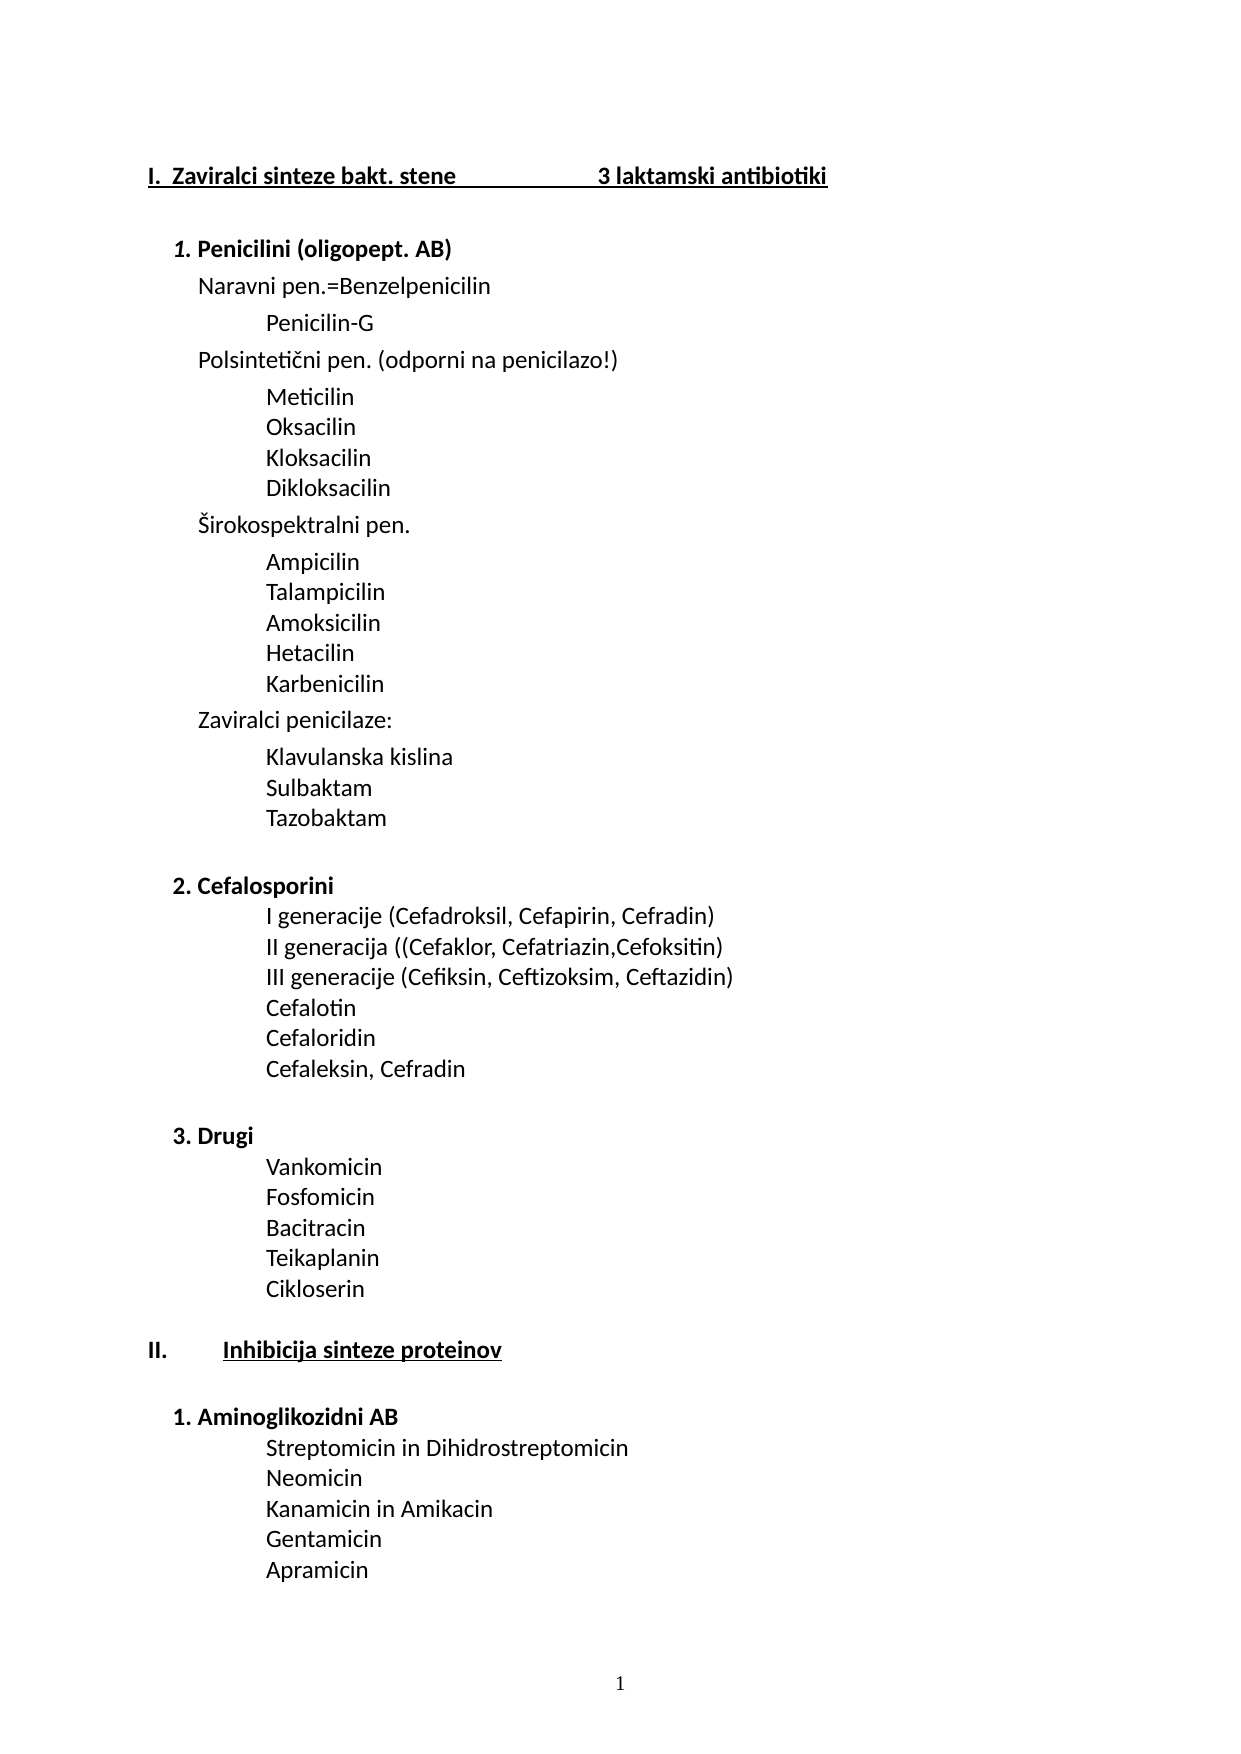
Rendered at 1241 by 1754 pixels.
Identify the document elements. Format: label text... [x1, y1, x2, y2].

text Streptomicin in Dihidrostreptomicin [266, 1432, 1093, 1462]
text Kanamicin in Amikacin [266, 1493, 1093, 1523]
text 2. Cefalosporini [172, 870, 1093, 900]
text Naravni pen.=Benzelpenicilin [198, 270, 1093, 301]
text Vankomicin [266, 1151, 1093, 1181]
text I generacije (Cefadroksil, Cefapirin, Cefradin) [266, 900, 1093, 931]
text Polsintetični pen. (odporni na penicilazo!) [198, 344, 1093, 374]
text Cefaloridin [266, 1022, 1093, 1053]
text Kloksacilin [266, 442, 1093, 472]
text Bacitracin [266, 1212, 1093, 1242]
text Cikloserin [266, 1273, 1093, 1303]
text III generacije (Cefiksin, Ceftizoksim, Ceftazidin) [266, 961, 1093, 992]
text Amoksicilin [266, 607, 1093, 637]
text Cefalotin [266, 992, 1093, 1022]
text Meticilin [266, 381, 1093, 411]
text Ampicilin [266, 546, 1093, 576]
text Sulbaktam [266, 772, 1093, 802]
text Penicilin-G [266, 307, 1093, 338]
text 3. Drugi [172, 1120, 1093, 1151]
text 1. Aminoglikozidni AB [172, 1401, 1093, 1432]
subtitle Inhibicija sinteze proteinov [148, 1334, 1093, 1364]
text Fosfomicin [148, 1181, 1093, 1212]
text 1. Penicilini (oligopept. AB) [172, 234, 1093, 264]
text Zaviralci penicilaze: [198, 705, 1093, 735]
text II generacija ((Cefaklor, Cefatriazin,Cefoksitin) [266, 931, 1093, 961]
text Karbenicilin [266, 668, 1093, 698]
text Talampicilin [266, 576, 1093, 607]
text Širokospektralni pen. [198, 509, 1093, 539]
text Hetacilin [266, 637, 1093, 668]
text Cefaleksin, Cefradin [148, 1053, 1093, 1083]
text Neomicin [266, 1462, 1093, 1493]
text Dikloksacilin [266, 472, 1093, 503]
text Klavulanska kislina [266, 741, 1093, 772]
subtitle I. Zaviralci sinteze bakt. stene 3 laktamski antibiotiki [148, 160, 1093, 191]
text Apramicin [266, 1554, 1093, 1584]
text Oksacilin [266, 411, 1093, 442]
text Teikaplanin [148, 1242, 1093, 1273]
text Gentamicin [266, 1523, 1093, 1554]
text Tazobaktam [266, 802, 1093, 833]
